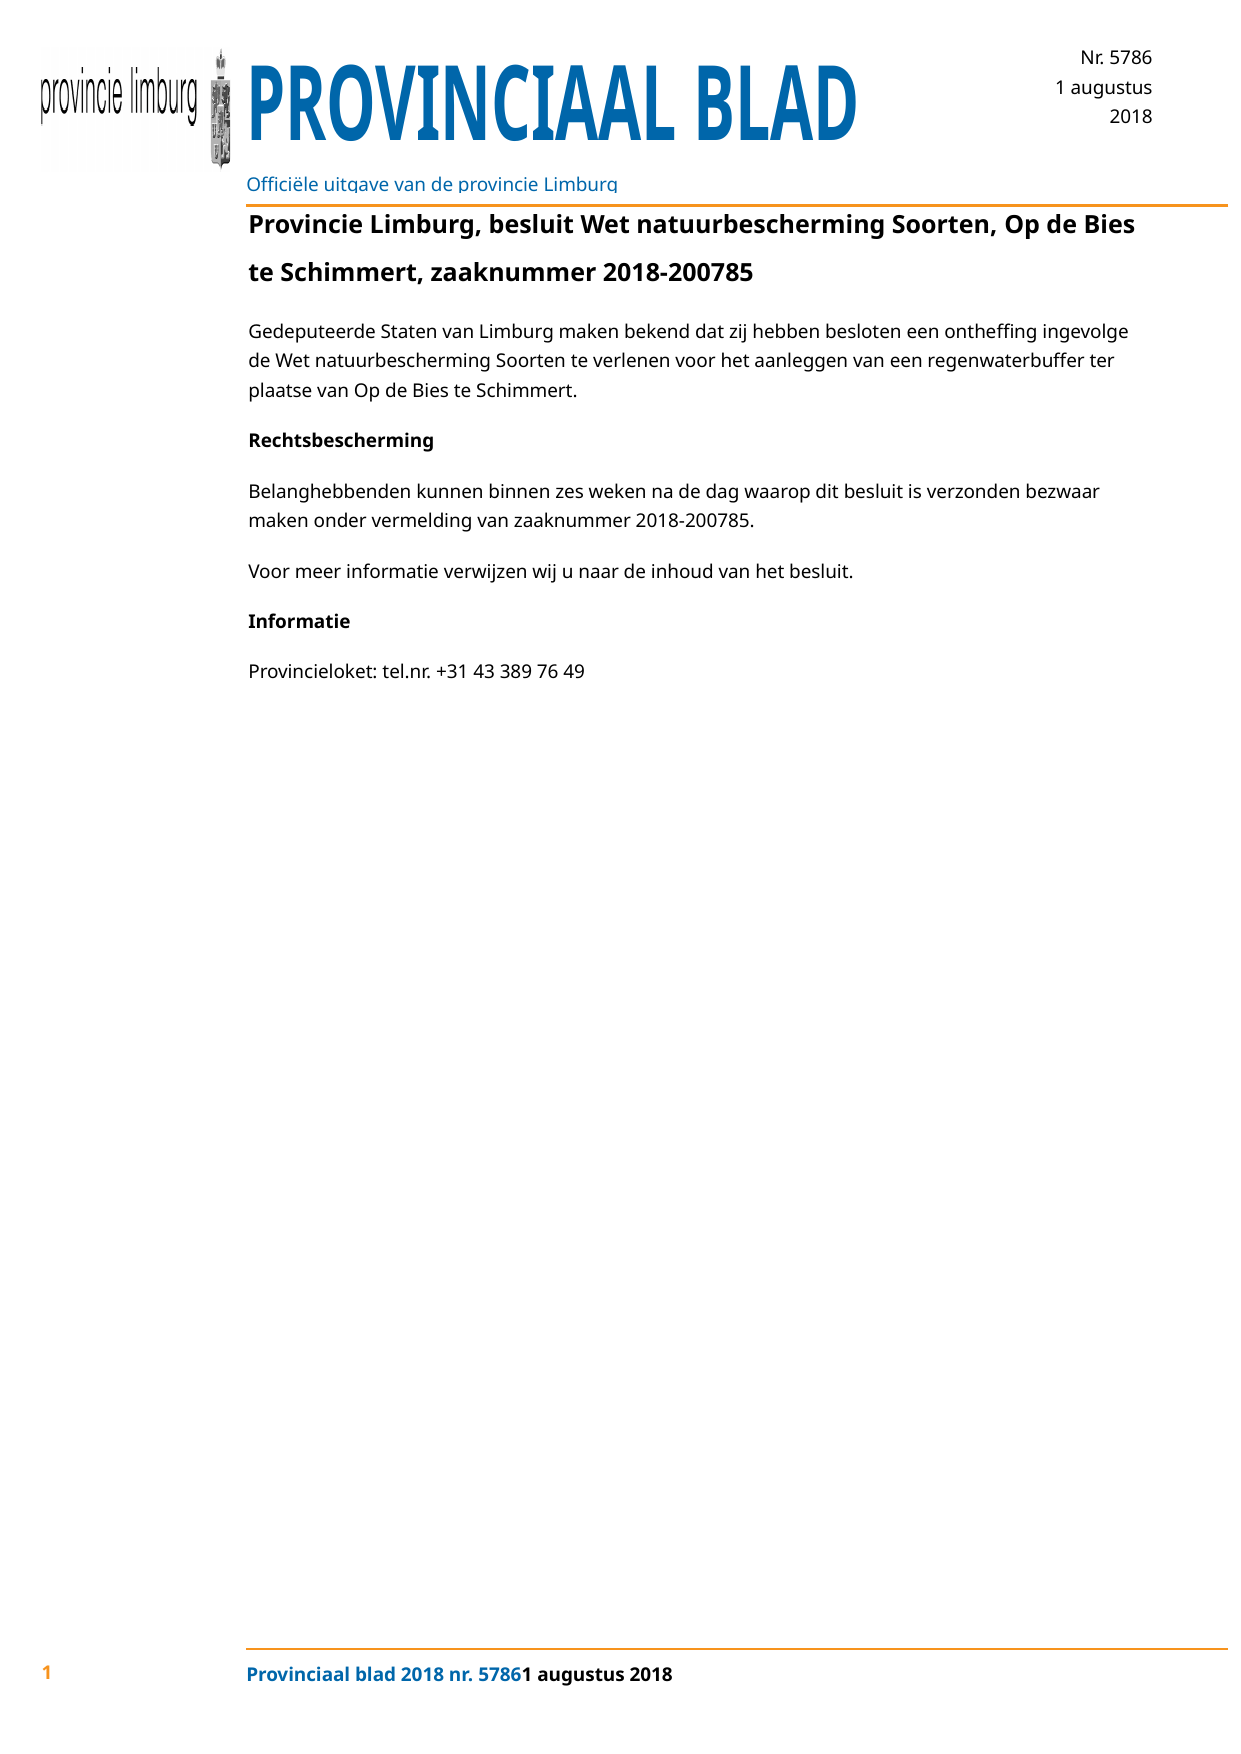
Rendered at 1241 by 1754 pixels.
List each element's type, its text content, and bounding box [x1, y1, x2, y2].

text Voor meer informatie verwijzen wij u naar de inhoud van het besluit. [248, 558, 1152, 584]
text Informatie [248, 608, 1152, 634]
text Provincieloket: tel.nr. +31 43 389 76 49 [248, 659, 1152, 684]
text Provincie Limburg, besluit Wet natuurbescherming Soorten, Op de Bies te Schimmert, zaaknummer 2018-200785 [248, 207, 1152, 288]
text Rechtsbescherming [248, 427, 1152, 453]
text Gedeputeerde Staten van Limburg maken bekend dat zij hebben besloten een ontheffing ingevolge de Wet natuurbescherming Soorten te verlenen voor het aanleggen van een regenwaterbuffer ter plaatse van Op de Bies te Schimmert. [248, 318, 1152, 403]
picture [41, 47, 231, 172]
text Belanghebbenden kunnen binnen zes weken na de dag waarop dit besluit is verzonden bezwaar maken onder vermelding van zaaknummer 2018-200785. [248, 478, 1152, 533]
